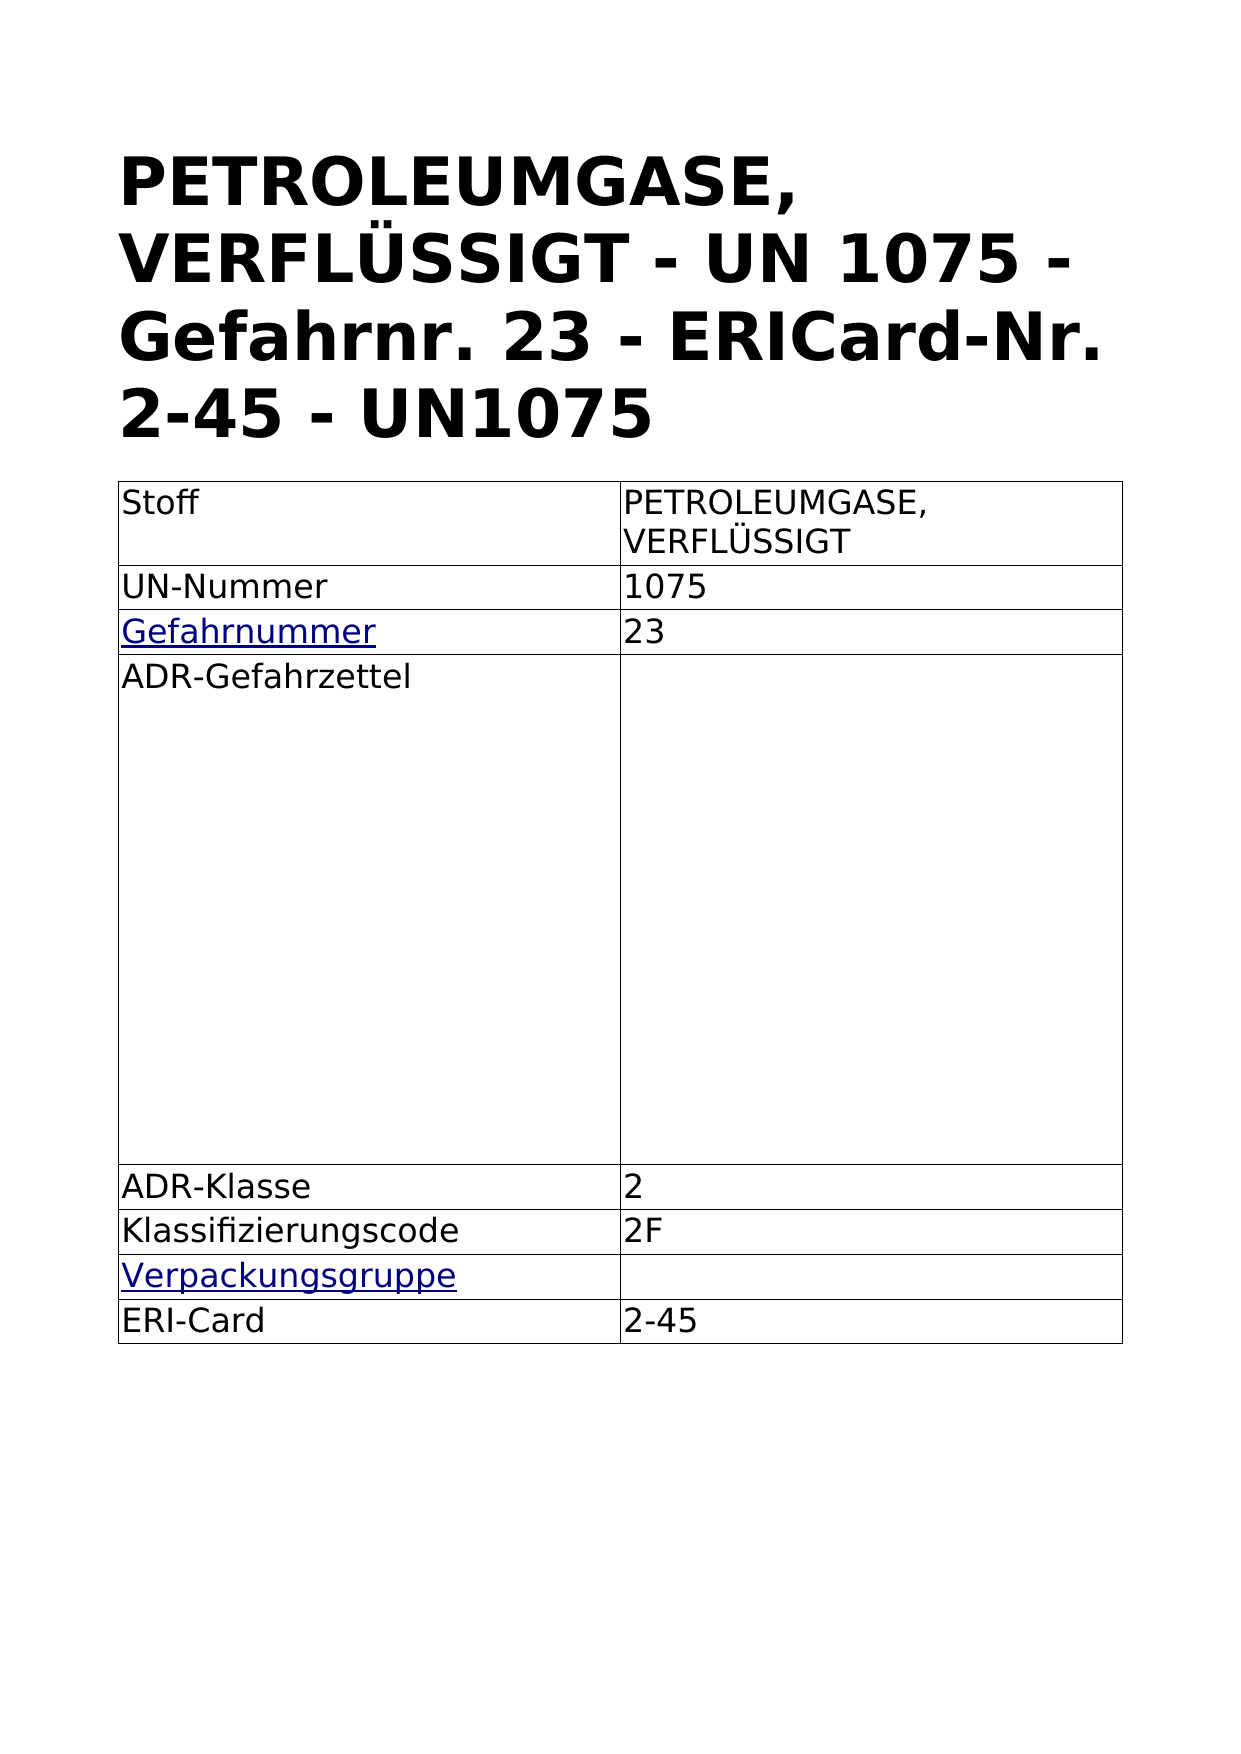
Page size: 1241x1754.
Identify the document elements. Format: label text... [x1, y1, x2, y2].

table_cell ADR-Gefahrzettel [119, 655, 620, 1164]
table_cell Verpackungsgruppe [119, 1255, 620, 1298]
table_cell [621, 655, 1122, 1164]
table_cell 2-45 [621, 1300, 1122, 1343]
table_cell ERI-Card [119, 1300, 620, 1343]
table_cell Klassifizierungscode [119, 1210, 620, 1254]
table_header PETROLEUMGASE, VERFLÜSSIGT [621, 482, 1122, 564]
table_header Stoff [119, 482, 620, 564]
table_cell [621, 1255, 1122, 1298]
table_cell 23 [621, 610, 1122, 654]
table_cell Gefahrnummer [119, 610, 620, 654]
table_cell ADR-Klasse [119, 1165, 620, 1209]
table_cell 2 [621, 1165, 1122, 1209]
table_cell UN-Nummer [119, 566, 620, 609]
table_cell 1075 [621, 566, 1122, 609]
table_cell 2F [621, 1210, 1122, 1254]
subtitle PETROLEUMGASE, VERFLÜSSIGT - UN 1075 - Gefahrnr. 23 - ERICard-Nr. 2-45 - UN1075 [118, 143, 1122, 453]
